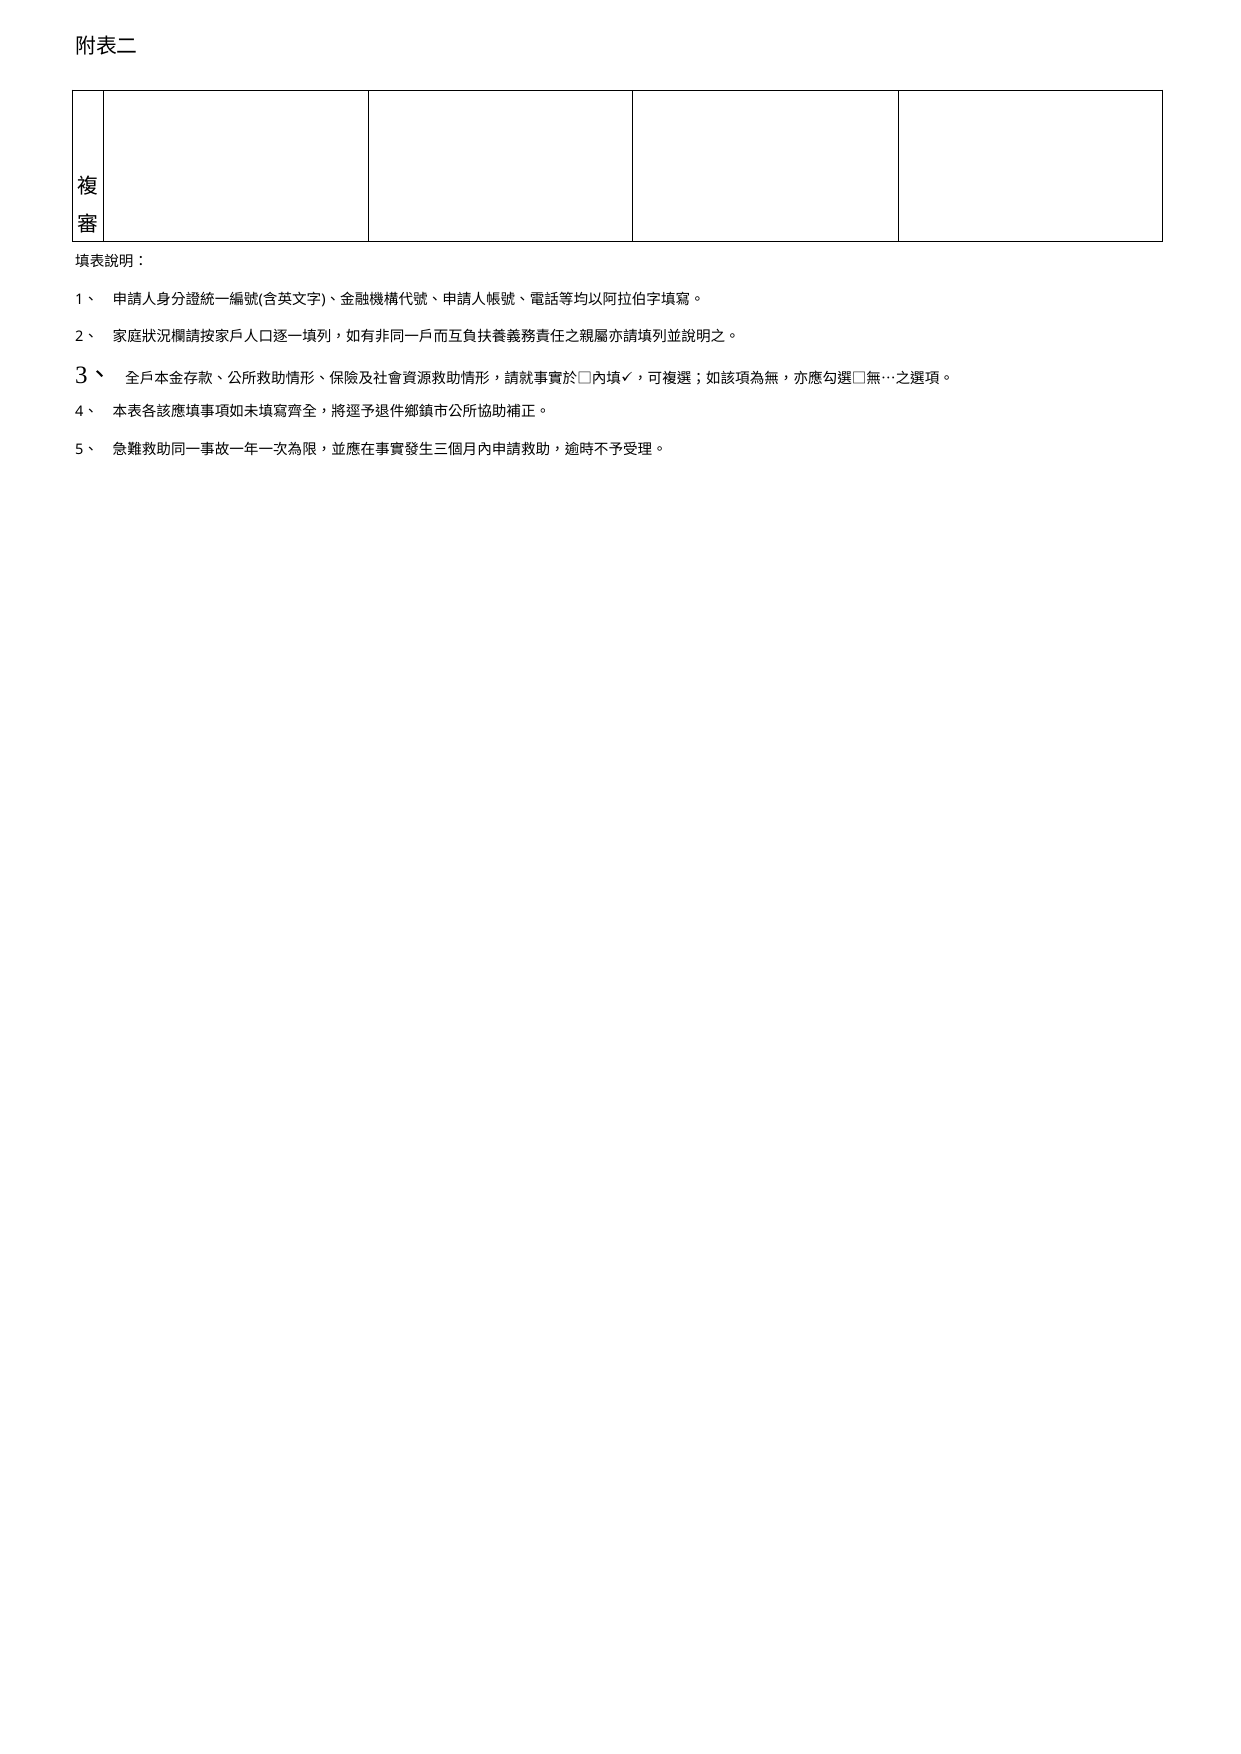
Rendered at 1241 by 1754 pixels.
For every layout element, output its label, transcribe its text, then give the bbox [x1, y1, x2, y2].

table_cell [899, 91, 1162, 241]
list 急難救助同一事故一年一次為限，並應在事實發生三個月內申請救助，逾時不予受理。 [75, 429, 1165, 467]
list 本表各該應填事項如未填寫齊全，將逕予退件鄉鎮市公所協助補正。 [75, 392, 1165, 429]
table_cell [104, 91, 368, 241]
list 家庭狀況欄請按家戶人口逐一填列，如有非同一戶而互負扶養義務責任之親屬亦請填列並說明之。 [75, 317, 1165, 354]
text 填表說明： [75, 242, 1165, 279]
list 全戶本金存款、公所救助情形、保險及社會資源救助情形，請就事實於□內填，可複選；如該項為無，亦應勾選□無…之選項。 [75, 354, 1165, 392]
table_cell [633, 91, 898, 241]
list 申請人身分證統一編號(含英文字)、金融機構代號、申請人帳號、電話等均以阿拉伯字填寫。 [75, 279, 1165, 317]
table_cell [369, 91, 632, 241]
